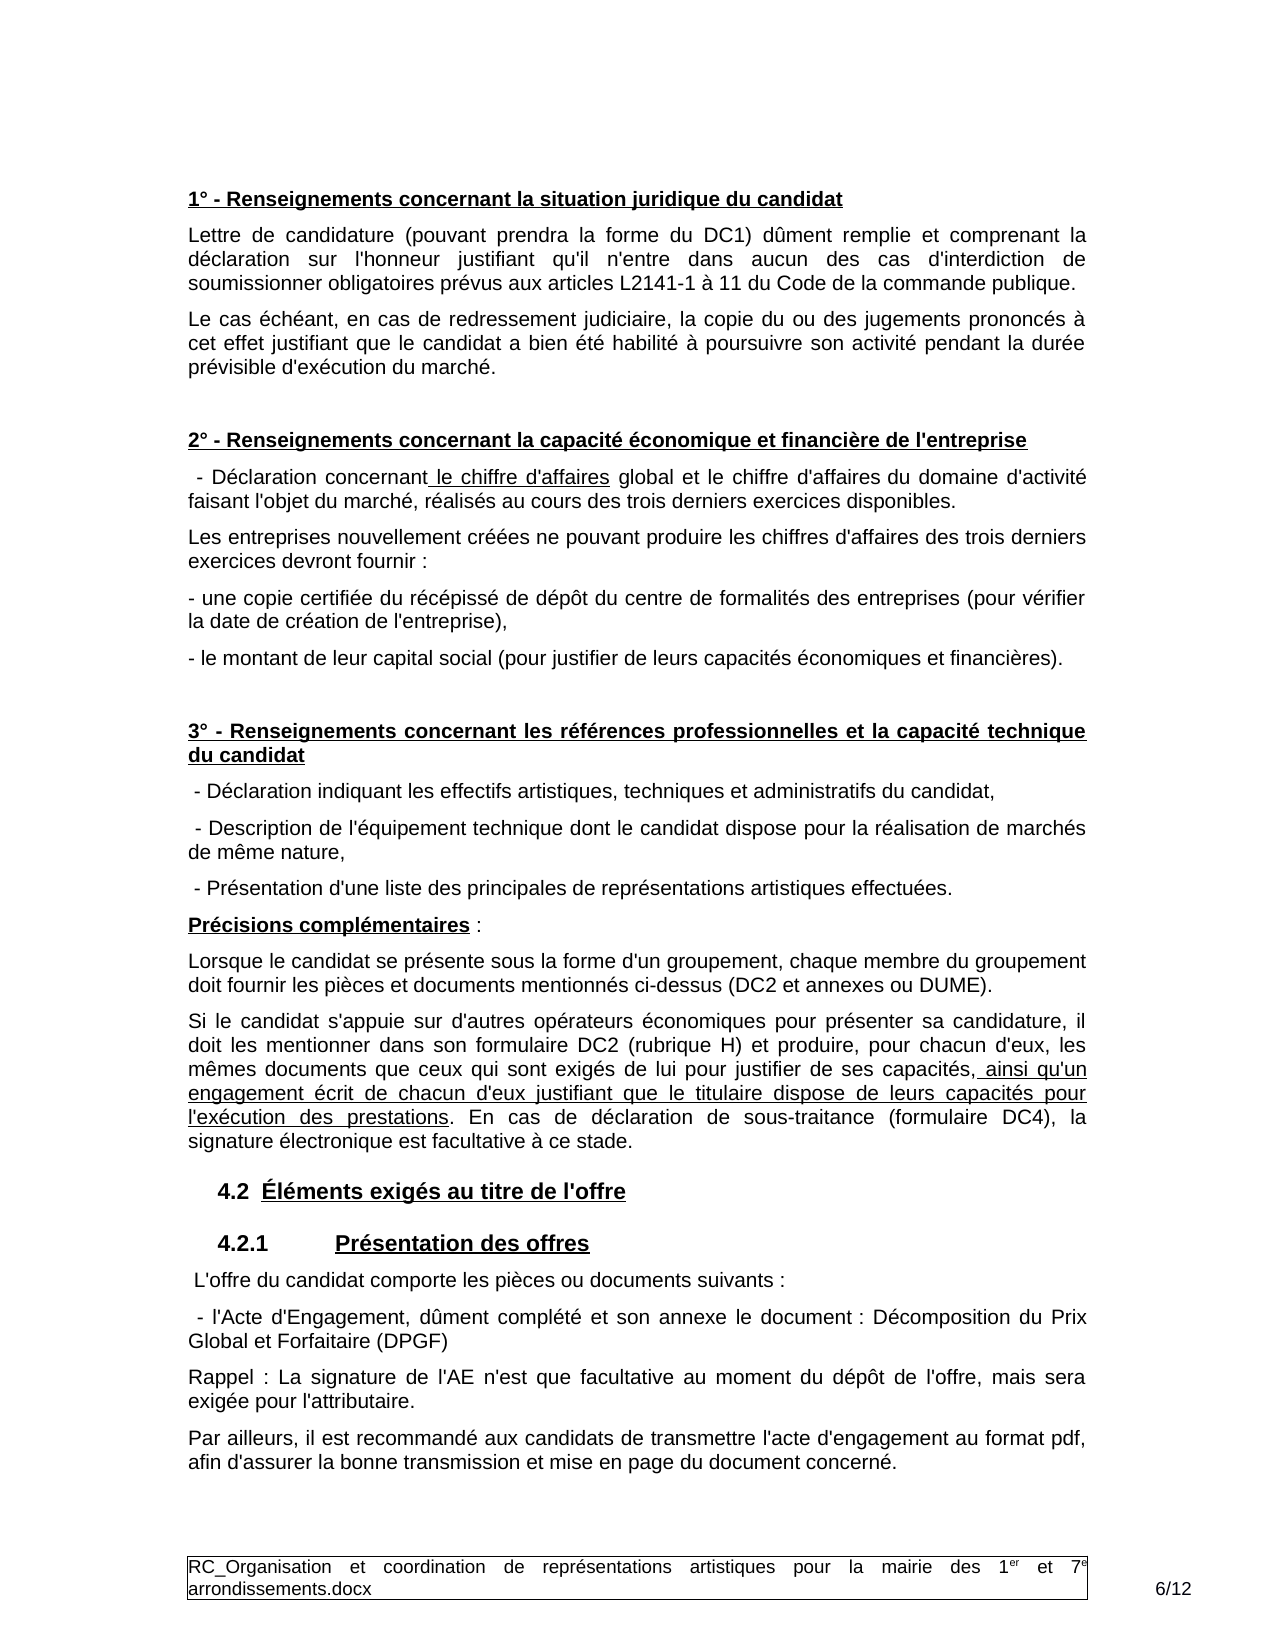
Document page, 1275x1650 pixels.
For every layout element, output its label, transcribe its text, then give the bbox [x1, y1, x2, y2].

text - Déclaration indiquant les effectifs artistiques, techniques et administratifs du candidat, [188, 779, 1087, 803]
text Lettre de candidature (pouvant prendra la forme du DC1) dûment remplie et comprenant la déclaration sur l'honneur justifiant qu'il n'entre dans aucun des cas d'interdiction de soumissionner obligatoires prévus aux articles L2141-1 à 11 du Code de la commande publique. [188, 223, 1087, 295]
text Lorsque le candidat se présente sous la forme d'un groupement, chaque membre du groupement doit fournir les pièces et documents mentionnés ci-dessus (DC2 et annexes ou DUME). [188, 949, 1087, 997]
text 1° - Renseignements concernant la situation juridique du candidat [188, 186, 1087, 210]
text - Présentation d'une liste des principales de représentations artistiques effectuées. [188, 876, 1087, 900]
text - une copie certifiée du récépissé de dépôt du centre de formalités des entreprises (pour vérifier la date de création de l'entreprise), [188, 585, 1087, 633]
text Si le candidat s'appuie sur d'autres opérateurs économiques pour présenter sa candidature, il doit les mentionner dans son formulaire DC2 (rubrique H) et produire, pour chacun d'eux, les mêmes documents que ceux qui sont exigés de lui pour justifier de ses capacités, ainsi qu'un engagement écrit de chacun d'eux justifiant que le titulaire dispose de leurs capacités pour [188, 1009, 1087, 1102]
text - Description de l'équipement technique dont le candidat dispose pour la réalisation de marchés de même nature, [188, 816, 1087, 863]
subtitle Présentation des offres [188, 1229, 1087, 1256]
text 2° - Renseignements concernant la capacité économique et financière de l'entreprise [188, 428, 1087, 452]
text 3° - Renseignements concernant les références professionnelles et la capacité technique [188, 719, 1087, 740]
text l'exécution des prestations. En cas de déclaration de sous-traitance (formulaire DC4), la signature électronique est facultative à ce stade. [188, 1103, 1087, 1153]
text - Déclaration concernant le chiffre d'affaires global et le chiffre d'affaires du domaine d'activité faisant l'objet du marché, réalisés au cours des trois derniers exercices disponibles. [188, 464, 1087, 512]
text Les entreprises nouvellement créées ne pouvant produire les chiffres d'affaires des trois derniers exercices devront fournir : [188, 525, 1087, 573]
text Précisions complémentaires : [188, 912, 1087, 936]
text - l'Acte d'Engagement, dûment complété et son annexe le document : Décomposition du Prix Global et Forfaitaire (DPGF) [188, 1305, 1087, 1353]
text - le montant de leur capital social (pour justifier de leurs capacités économiques et financières). [188, 646, 1087, 670]
text du candidat [188, 741, 1087, 767]
text L'offre du candidat comporte les pièces ou documents suivants : [188, 1268, 1087, 1292]
text Rappel : La signature de l'AE n'est que facultative au moment du dépôt de l'offre, mais sera exigée pour l'attributaire. [188, 1365, 1087, 1413]
text Par ailleurs, il est recommandé aux candidats de transmettre l'acte d'engagement au format pdf, afin d'assurer la bonne transmission et mise en page du document concerné. [188, 1426, 1087, 1473]
subtitle Éléments exigés au titre de l'offre [188, 1178, 1087, 1204]
text Le cas échéant, en cas de redressement judiciaire, la copie du ou des jugements prononcés à cet effet justifiant que le candidat a bien été habilité à poursuivre son activité pendant la durée prévisible d'exécution du marché. [188, 307, 1087, 379]
